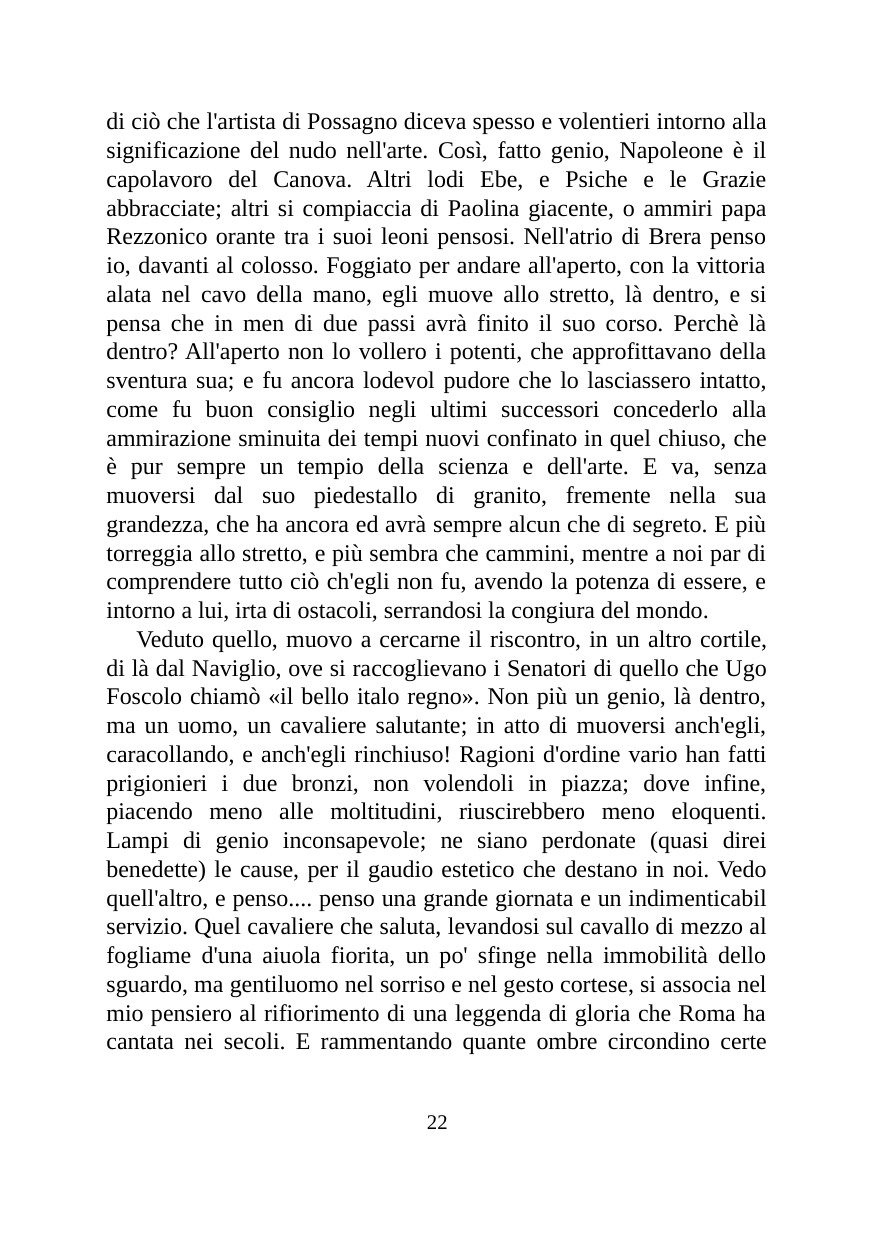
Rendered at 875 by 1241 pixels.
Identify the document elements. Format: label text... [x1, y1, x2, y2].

text Veduto quello, muovo a cercarne il riscontro, in un altro cortile, di là dal Naviglio, ove si raccoglievano i Senatori di quello che Ugo Foscolo chiamò «il bello italo regno». Non più un genio, là dentro, ma un uomo, un cavaliere salutante; in atto di muoversi anch'egli, caracollando, e anch'egli rinchiuso! Ragioni d'ordine vario han fatti prigionieri i due bronzi, non volendoli in piazza; dove infine, piacendo meno alle moltitudini, riuscirebbero meno eloquenti. Lampi di genio inconsapevole; ne siano perdonate (quasi direi benedette) le cause, per il gaudio estetico che destano in noi. Vedo quell'altro, e penso.... penso una grande giornata e un indimenticabil servizio. Quel cavaliere che saluta, levandosi sul cavallo di mezzo al fogliame d'una aiuola fiorita, un po' sfinge nella immobilità dello sguardo, ma gentiluomo nel sorriso e nel gesto cortese, si associa nel mio pensiero al rifiorimento di una leggenda di gloria che Roma ha cantata nei secoli. E rammentando quante ombre circondino certe [106, 624, 768, 1055]
text di ciò che l'artista di Possagno diceva spesso e volentieri intorno alla significazione del nudo nell'arte. Così, fatto genio, Napoleone è il capolavoro del Canova. Altri lodi Ebe, e Psiche e le Grazie abbracciate; altri si compiaccia di Paolina giacente, o ammiri papa Rezzonico orante tra i suoi leoni pensosi. Nell'atrio di Brera penso io, davanti al colosso. Foggiato per andare all'aperto, con la vittoria alata nel cavo della mano, egli muove allo stretto, là dentro, e si pensa che in men di due passi avrà finito il suo corso. Perchè là dentro? All'aperto non lo vollero i potenti, che approfittavano della sventura sua; e fu ancora lodevol pudore che lo lasciassero intatto, come fu buon consiglio negli ultimi successori concederlo alla ammirazione sminuita dei tempi nuovi confinato in quel chiuso, che è pur sempre un tempio della scienza e dell'arte. E va, senza muoversi dal suo piedestallo di granito, fremente nella sua grandezza, che ha ancora ed avrà sempre alcun che di segreto. E più torreggia allo stretto, e più sembra che cammini, mentre a noi par di comprendere tutto ciò ch'egli non fu, avendo la potenza di essere, e intorno a lui, irta di ostacoli, serrandosi la congiura del mondo. [106, 106, 768, 624]
